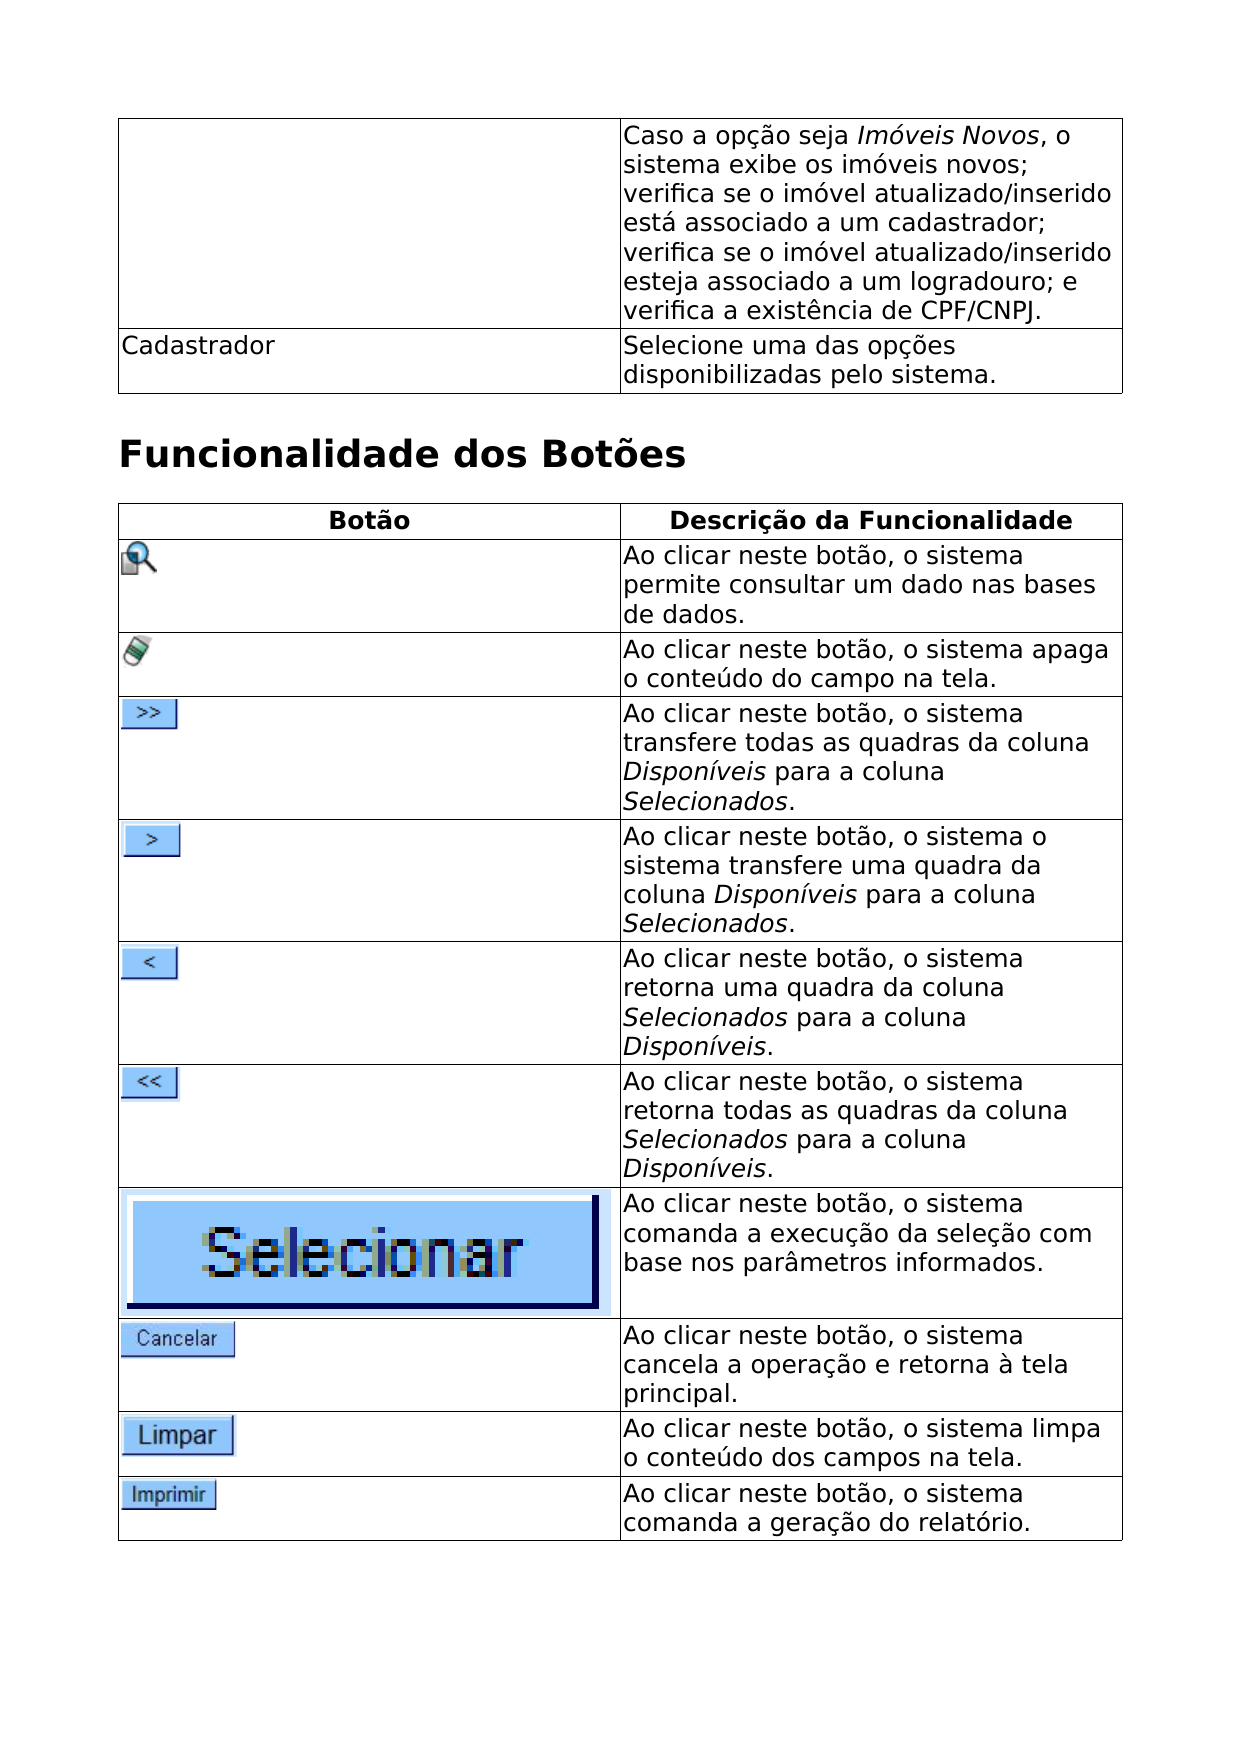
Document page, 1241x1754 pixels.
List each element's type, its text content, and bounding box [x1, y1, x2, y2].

table_cell Selecione uma das opções disponibilizadas pelo sistema. [621, 329, 1122, 392]
table_cell Ao clicar neste botão, o sistema permite consultar um dado nas bases de dados. [621, 540, 1122, 632]
table_cell [119, 1065, 620, 1187]
table_cell [119, 1477, 620, 1540]
table_cell [119, 540, 620, 632]
picture [121, 1321, 236, 1359]
table_cell [119, 1412, 620, 1476]
subtitle Funcionalidade dos Botões [118, 432, 1122, 476]
table_cell Cadastrador [119, 329, 620, 392]
picture [121, 944, 181, 981]
picture [121, 1067, 181, 1102]
table_cell Ao clicar neste botão, o sistema comanda a execução da seleção com base nos parâmetros informados. [621, 1188, 1122, 1318]
table_header Botão [119, 504, 620, 538]
picture [121, 1189, 618, 1316]
table_cell [119, 820, 620, 941]
picture [121, 821, 181, 857]
table_cell Ao clicar neste botão, o sistema retorna uma quadra da coluna Selecionados para a coluna Disponíveis. [621, 942, 1122, 1064]
picture [121, 541, 157, 575]
table_cell Caso a opção seja Imóveis Novos, o sistema exibe os imóveis novos; verifica se o imóvel atualizado/inserido está associado a um cadastrador; verifica se o imóvel atualizado/inserido esteja associado a um logradouro; e verifica a existência de CPF/CNPJ. [621, 119, 1122, 328]
table_header Descrição da Funcionalidade [621, 504, 1122, 538]
picture [121, 1478, 217, 1510]
table_cell [119, 119, 620, 328]
table_cell Ao clicar neste botão, o sistema retorna todas as quadras da coluna Selecionados para a coluna Disponíveis. [621, 1065, 1122, 1187]
table_cell [119, 697, 620, 819]
table_cell [119, 942, 620, 1064]
table_cell [119, 633, 620, 696]
table_cell Ao clicar neste botão, o sistema transfere todas as quadras da coluna Disponíveis para a coluna Selecionados. [621, 697, 1122, 819]
picture [121, 699, 179, 731]
table_cell Ao clicar neste botão, o sistema o sistema transfere uma quadra da coluna Disponíveis para a coluna Selecionados. [621, 820, 1122, 941]
table_cell [119, 1319, 620, 1411]
table_cell Ao clicar neste botão, o sistema apaga o conteúdo do campo na tela. [621, 633, 1122, 696]
picture [121, 1414, 237, 1457]
table_cell Ao clicar neste botão, o sistema cancela a operação e retorna à tela principal. [621, 1319, 1122, 1411]
table_cell Ao clicar neste botão, o sistema limpa o conteúdo dos campos na tela. [621, 1412, 1122, 1476]
table_cell Ao clicar neste botão, o sistema comanda a geração do relatório. [621, 1477, 1122, 1540]
picture [121, 635, 153, 668]
